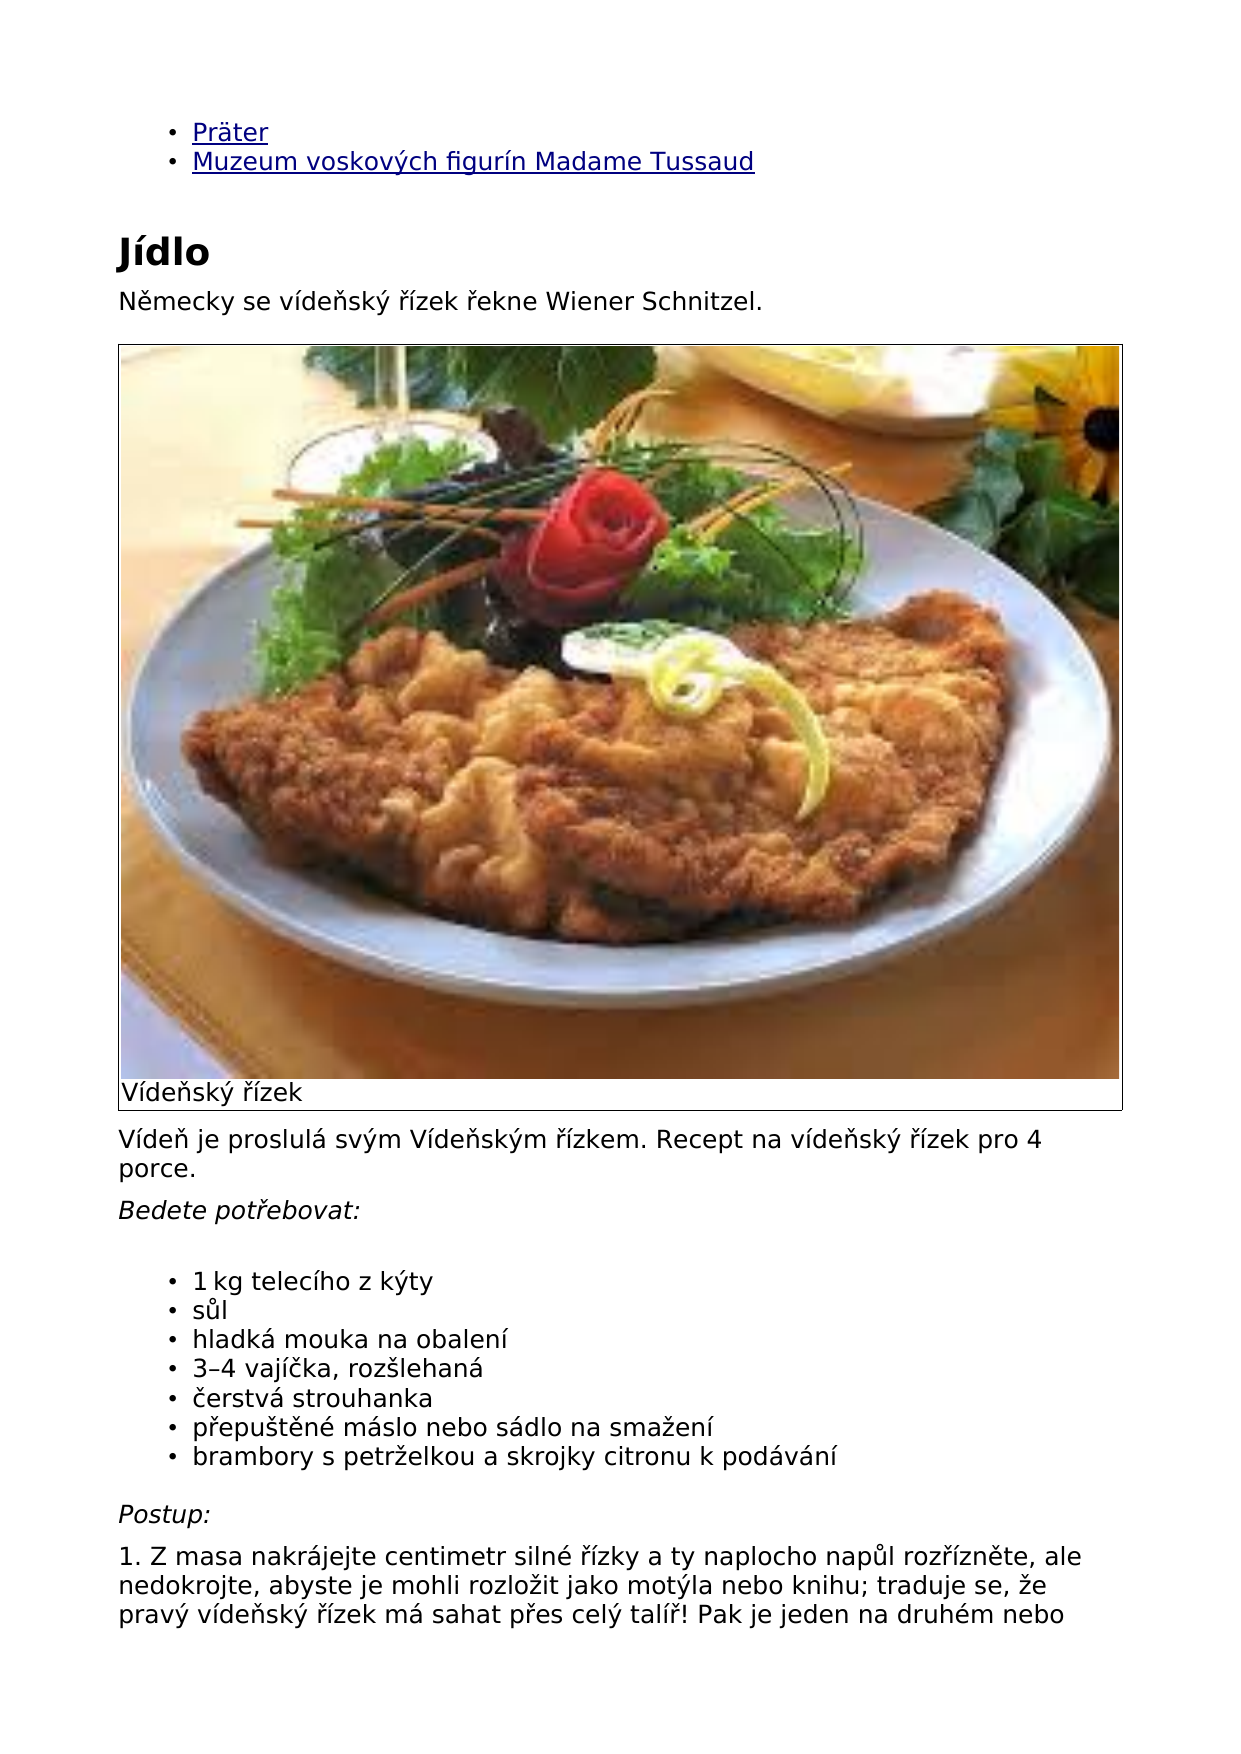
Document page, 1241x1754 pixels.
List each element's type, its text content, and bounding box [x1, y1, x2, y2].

text Vídeň je proslulá svým Vídeňským řízkem. Recept na vídeňský řízek pro 4 porce. [118, 1125, 1122, 1183]
text 1. Z masa nakrájejte centimetr silné řízky a ty naplocho napůl rozřízněte, ale nedokrojte, abyste je mohli rozložit jako motýla nebo knihu; traduje se, že pravý vídeňský řízek má sahat přes celý talíř! Pak je jeden na druhém nebo [118, 1542, 1122, 1630]
list Präter [177, 118, 1122, 147]
text Postup: [118, 1501, 1122, 1530]
table_header Vídeňský řízek [119, 345, 1122, 1110]
list hladká mouka na obalení [177, 1325, 1122, 1354]
list 3–4 vajíčka, rozšlehaná [177, 1354, 1122, 1384]
list Muzeum voskových figurín Madame Tussaud [177, 147, 1122, 176]
list 1 kg telecího z kýty [177, 1267, 1122, 1296]
list čerstvá strouhanka [177, 1384, 1122, 1413]
text Bedete potřebovat: [118, 1196, 1122, 1225]
list sůl [177, 1296, 1122, 1325]
text Německy se vídeňský řízek řekne Wiener Schnitzel. [118, 287, 1122, 316]
subtitle Jídlo [118, 231, 1122, 274]
list brambory s petrželkou a skrojky citronu k podávání [177, 1442, 1122, 1471]
list přepuštěné máslo nebo sádlo na smažení [177, 1413, 1122, 1442]
picture [121, 346, 1120, 1079]
